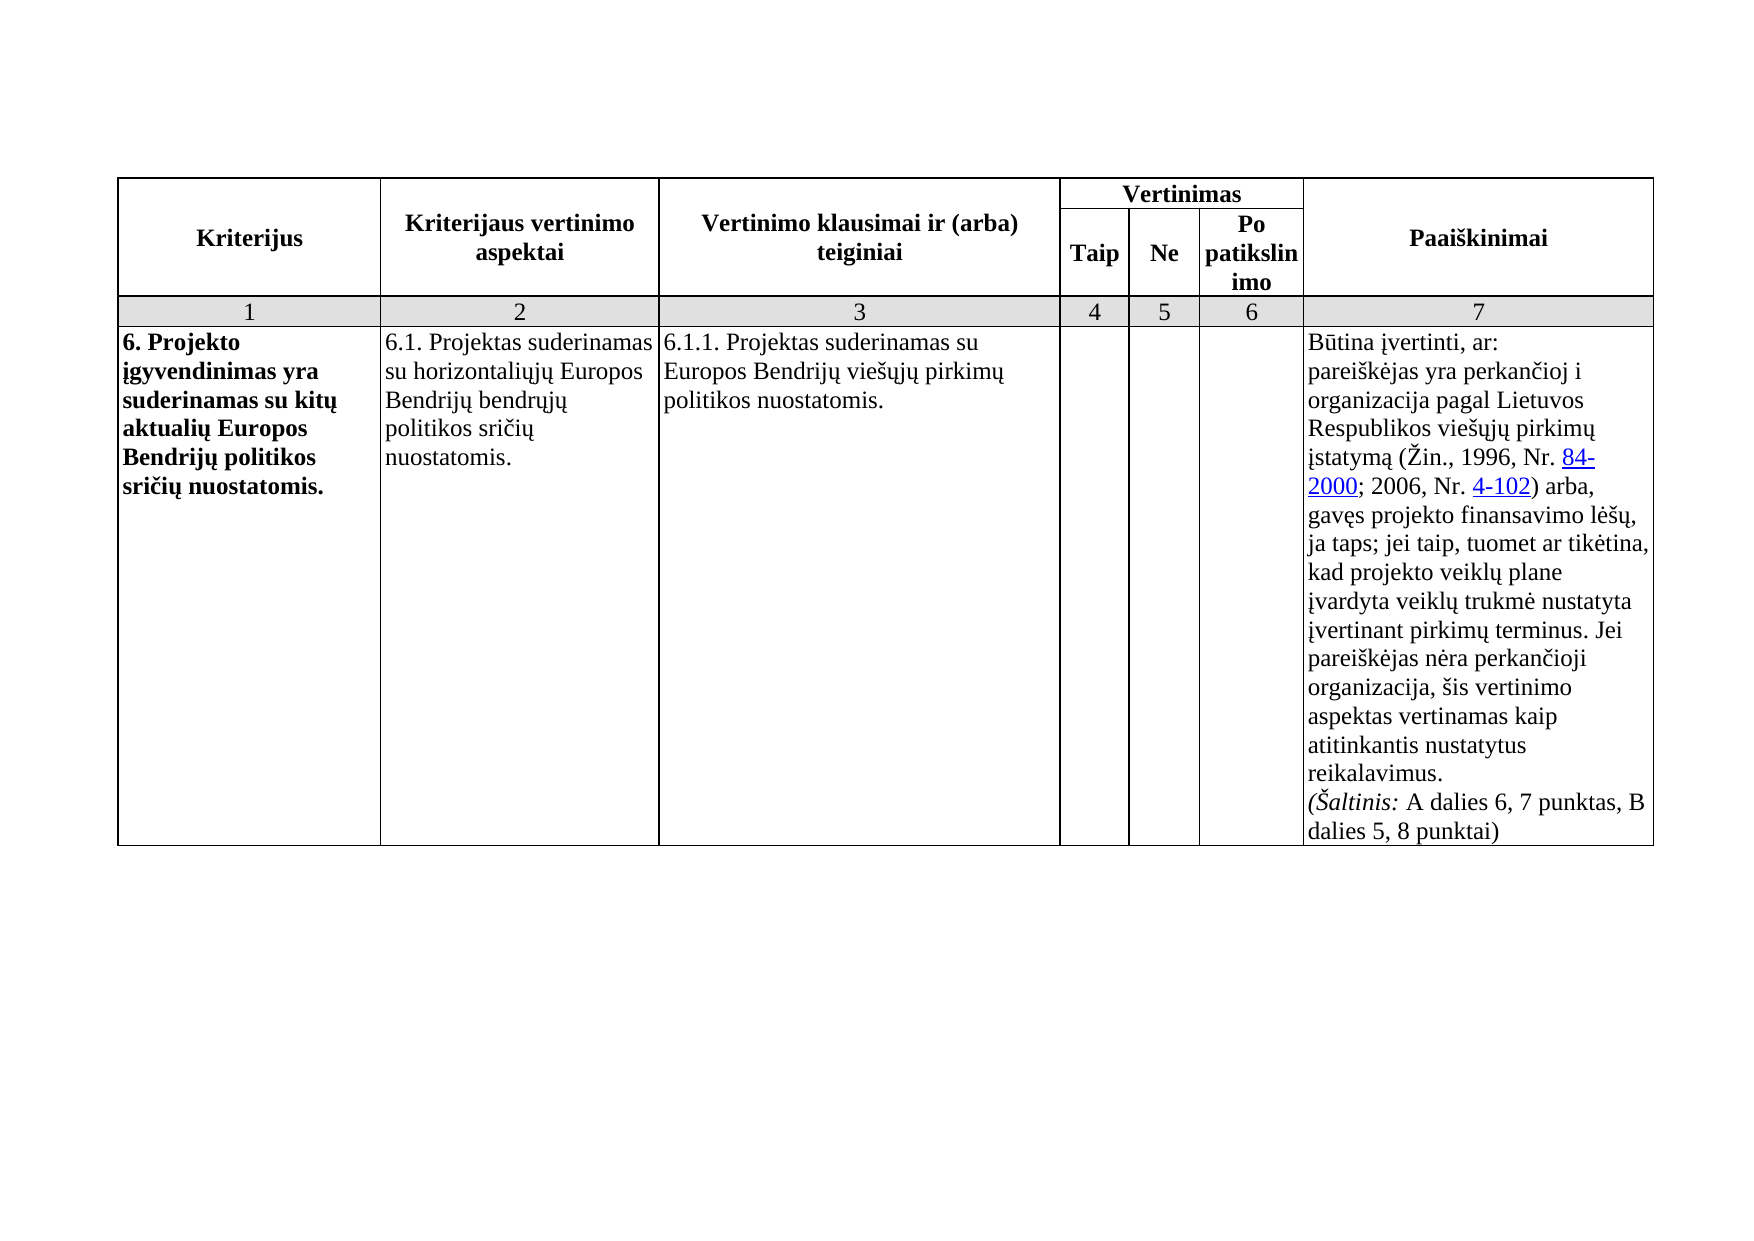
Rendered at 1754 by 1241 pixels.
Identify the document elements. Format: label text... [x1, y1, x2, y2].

table_cell 1 [119, 297, 380, 326]
table_cell 3 [660, 297, 1059, 326]
table_cell 6.1. Projektas suderinamas su horizontaliųjų Europos Bendrijų bendrųjų politikos sričių nuostatomis. [381, 327, 658, 845]
table_cell [1200, 327, 1303, 845]
table_header Vertinimas [1061, 179, 1303, 207]
table_cell Ne [1130, 209, 1199, 295]
table_cell 5 [1130, 297, 1199, 326]
table_cell Taip [1061, 209, 1128, 295]
table_cell [1061, 327, 1128, 845]
table_cell 6.1.1. Projektas suderinamas su Europos Bendrijų viešųjų pirkimų politikos nuostatomis. [660, 327, 1059, 845]
table_cell 2 [381, 297, 658, 326]
table_cell 6 [1200, 297, 1303, 326]
table_header Paaiškinimai [1304, 179, 1653, 295]
table_cell 6. Projekto įgyvendinimas yra suderinamas su kitų aktualių Europos Bendrijų politikos sričių nuostatomis. [119, 327, 380, 845]
table_cell [1130, 327, 1199, 845]
table_cell Po patikslinimo [1200, 209, 1303, 295]
table_cell 4 [1061, 297, 1128, 326]
table_header Kriterijaus vertinimo aspektai [381, 179, 658, 295]
table_cell Būtina įvertinti, ar: pareiškėjas yra perkančioj i organizacija pagal Lietuvos Respublikos viešųjų pirkimų įstatymą (Žin., 1996, Nr. 84-2000; 2006, Nr. 4-102) arba, gavęs projekto finansavimo lėšų, ja taps; jei taip, tuomet ar tikėtina, kad projekto veiklų plane įvardyta veiklų trukmė nustatyta įvertinant pirkimų terminus. Jei pareiškėjas nėra perkančioji organizacija, šis vertinimo aspektas vertinamas kaip atitinkantis nustatytus reikalavimus. (Šaltinis: A dalies 6, 7 punktas, B dalies 5, 8 punktai) [1304, 327, 1653, 845]
table_cell 7 [1304, 297, 1653, 326]
table_header Vertinimo klausimai ir (arba) teiginiai [660, 179, 1059, 295]
table_header Kriterijus [119, 179, 380, 295]
